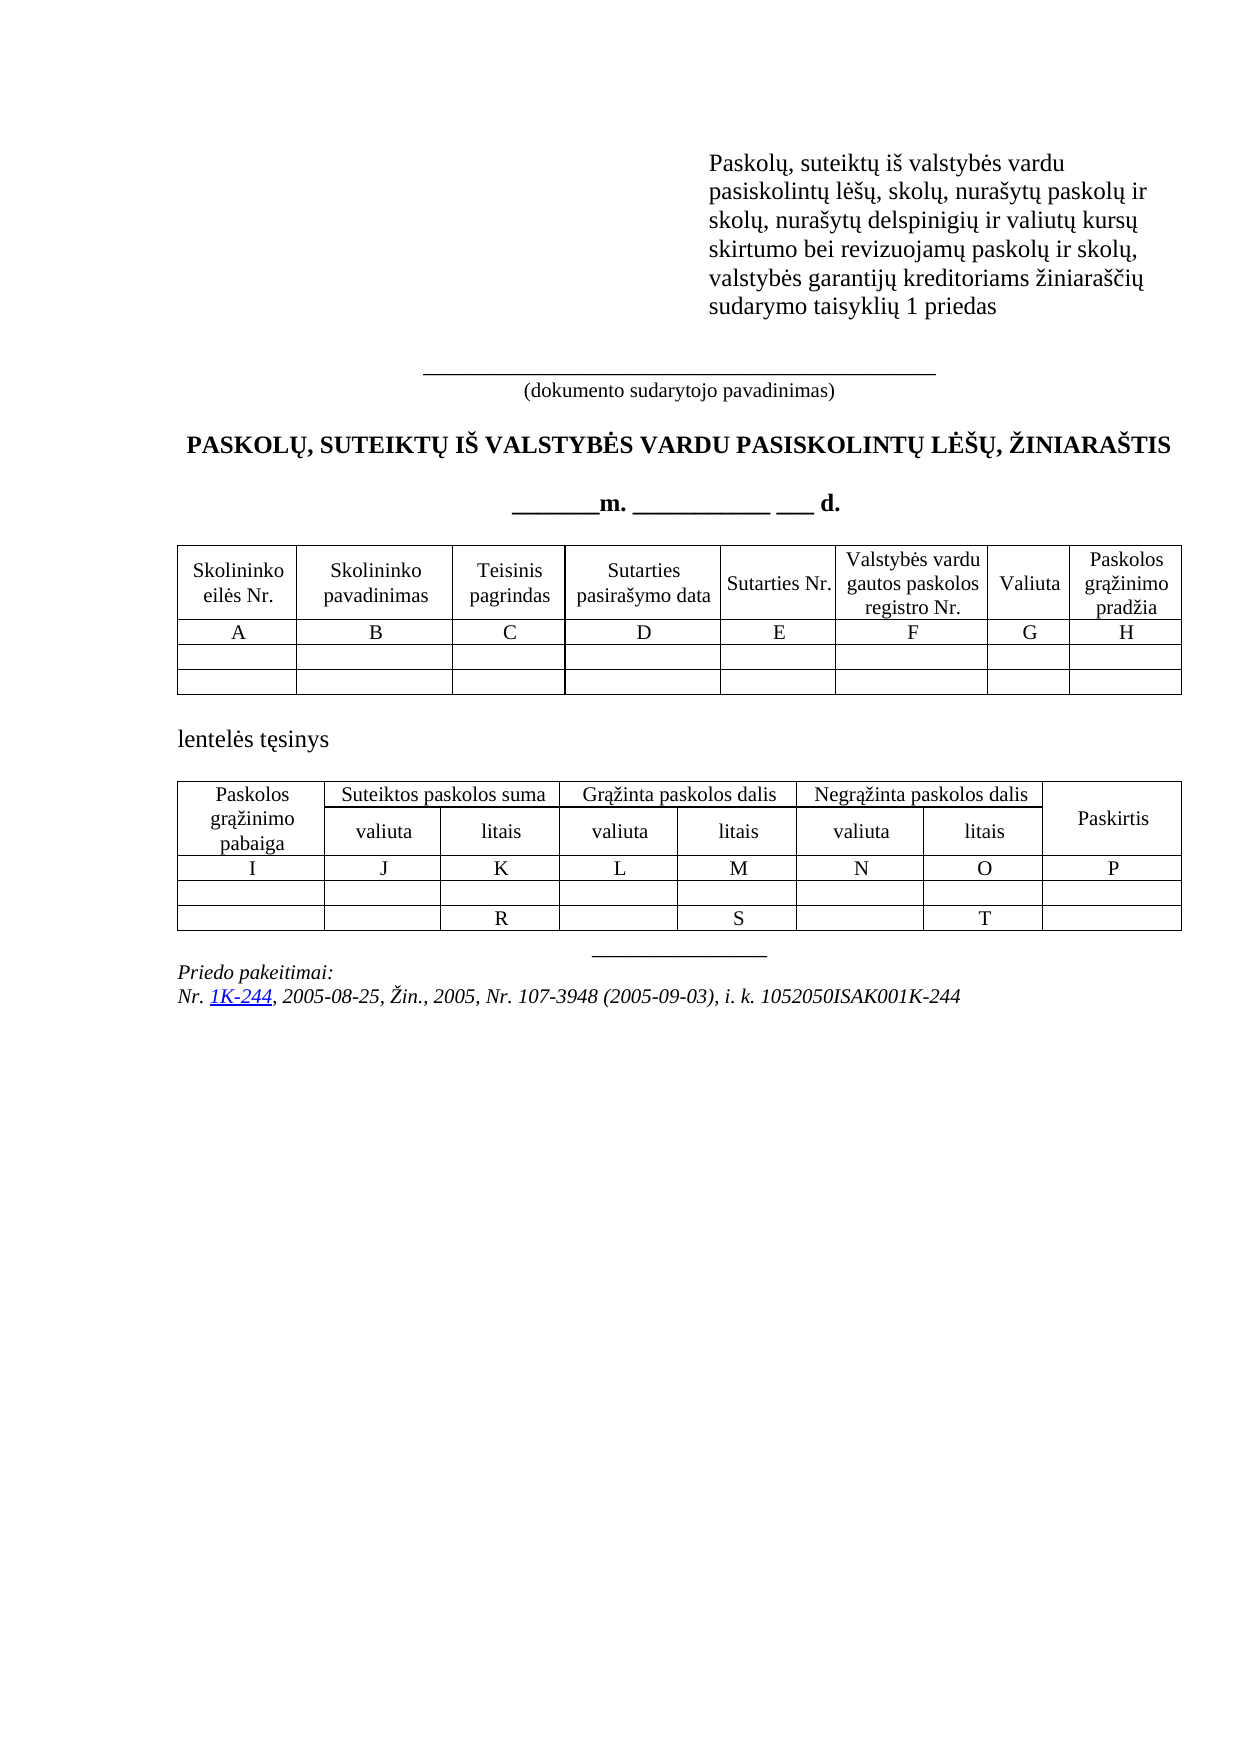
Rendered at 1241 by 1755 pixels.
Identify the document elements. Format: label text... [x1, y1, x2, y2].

table_cell litais [924, 808, 1042, 854]
table_cell [566, 645, 720, 669]
table_cell [178, 881, 324, 905]
table_cell litais [441, 808, 559, 854]
table_cell N [797, 856, 923, 879]
table_cell [325, 906, 440, 930]
table_cell [836, 670, 987, 694]
table_cell [924, 881, 1042, 905]
table_cell [560, 906, 677, 930]
table_cell A [178, 620, 296, 644]
table_header Paskolos grąžinimo pabaiga [178, 782, 324, 854]
table_cell R [441, 906, 559, 930]
table_header Grąžinta paskolos dalis [560, 782, 796, 806]
text PASKOLŲ, SUTEIKTŲ IŠ VALSTYBĖS VARDU PASISKOLINTŲ LĖŠŲ, ŽINIARAŠTIS [177, 430, 1181, 459]
table_cell [566, 670, 720, 694]
table_cell F [836, 620, 987, 644]
text skolų, nurašytų delspinigių ir valiutų kursų [177, 205, 1181, 234]
table_cell [797, 906, 923, 930]
table_cell valiuta [325, 808, 440, 854]
table_cell G [988, 620, 1069, 644]
table_header Sutarties pasirašymo data [566, 546, 720, 619]
table_cell [1043, 906, 1181, 930]
table_cell [178, 645, 296, 669]
text _______m. ___________ ___ d. [177, 488, 1181, 517]
table_cell [453, 645, 564, 669]
table_header Skolininko eilės Nr. [178, 546, 296, 619]
table_cell T [924, 906, 1042, 930]
table_cell L [560, 856, 677, 879]
table_cell [988, 670, 1069, 694]
table_cell [297, 645, 452, 669]
table_cell [453, 670, 564, 694]
text skirtumo bei revizuojamų paskolų ir skolų, [177, 234, 1181, 263]
table_cell [1070, 645, 1181, 669]
table_header Paskolos grąžinimo pradžia [1070, 546, 1181, 619]
table_cell K [441, 856, 559, 879]
table_cell [560, 881, 677, 905]
table_cell [836, 645, 987, 669]
text ______________ [177, 931, 1181, 959]
table_cell valiuta [560, 808, 677, 854]
table_header Paskirtis [1043, 782, 1181, 854]
table_cell I [178, 856, 324, 879]
table_cell valiuta [797, 808, 923, 854]
table_cell H [1070, 620, 1181, 644]
table_cell B [297, 620, 452, 644]
table_header Sutarties Nr. [721, 546, 835, 619]
table_cell [325, 881, 440, 905]
text sudarymo taisyklių 1 priedas [177, 291, 1181, 320]
table_cell E [721, 620, 835, 644]
table_cell [441, 881, 559, 905]
text (dokumento sudarytojo pavadinimas) [177, 378, 1181, 402]
table_cell [178, 906, 324, 930]
table_cell C [453, 620, 564, 644]
text valstybės garantijų kreditoriams žiniaraščių [177, 263, 1181, 291]
table_cell [297, 670, 452, 694]
text _________________________________________ [177, 349, 1181, 378]
table_cell M [678, 856, 796, 879]
table_header Suteiktos paskolos suma [325, 782, 559, 806]
table_header Skolininko pavadinimas [297, 546, 452, 619]
text Priedo pakeitimai: [177, 959, 1181, 984]
text lentelės tęsinys [177, 724, 1181, 752]
table_cell [678, 881, 796, 905]
table_cell [178, 670, 296, 694]
table_cell litais [678, 808, 796, 854]
text Nr. 1K-244, 2005-08-25, Žin., 2005, Nr. 107-3948 (2005-09-03), i. k. 1052050ISAK001K-244 [177, 984, 1181, 1008]
table_cell J [325, 856, 440, 879]
text Paskolų, suteiktų iš valstybės vardu [177, 148, 1181, 176]
table_cell [797, 881, 923, 905]
text pasiskolintų lėšų, skolų, nurašytų paskolų ir [177, 176, 1181, 205]
table_cell [721, 645, 835, 669]
table_cell [1070, 670, 1181, 694]
table_header Valstybės vardu gautos paskolos registro Nr. [836, 546, 987, 619]
table_cell P [1043, 856, 1181, 879]
table_cell [721, 670, 835, 694]
table_header Negrąžinta paskolos dalis [797, 782, 1042, 806]
table_cell D [566, 620, 720, 644]
table_cell [1043, 881, 1181, 905]
table_header Teisinis pagrindas [453, 546, 564, 619]
table_cell [988, 645, 1069, 669]
table_header Valiuta [988, 546, 1069, 619]
table_cell S [678, 906, 796, 930]
table_cell O [924, 856, 1042, 879]
